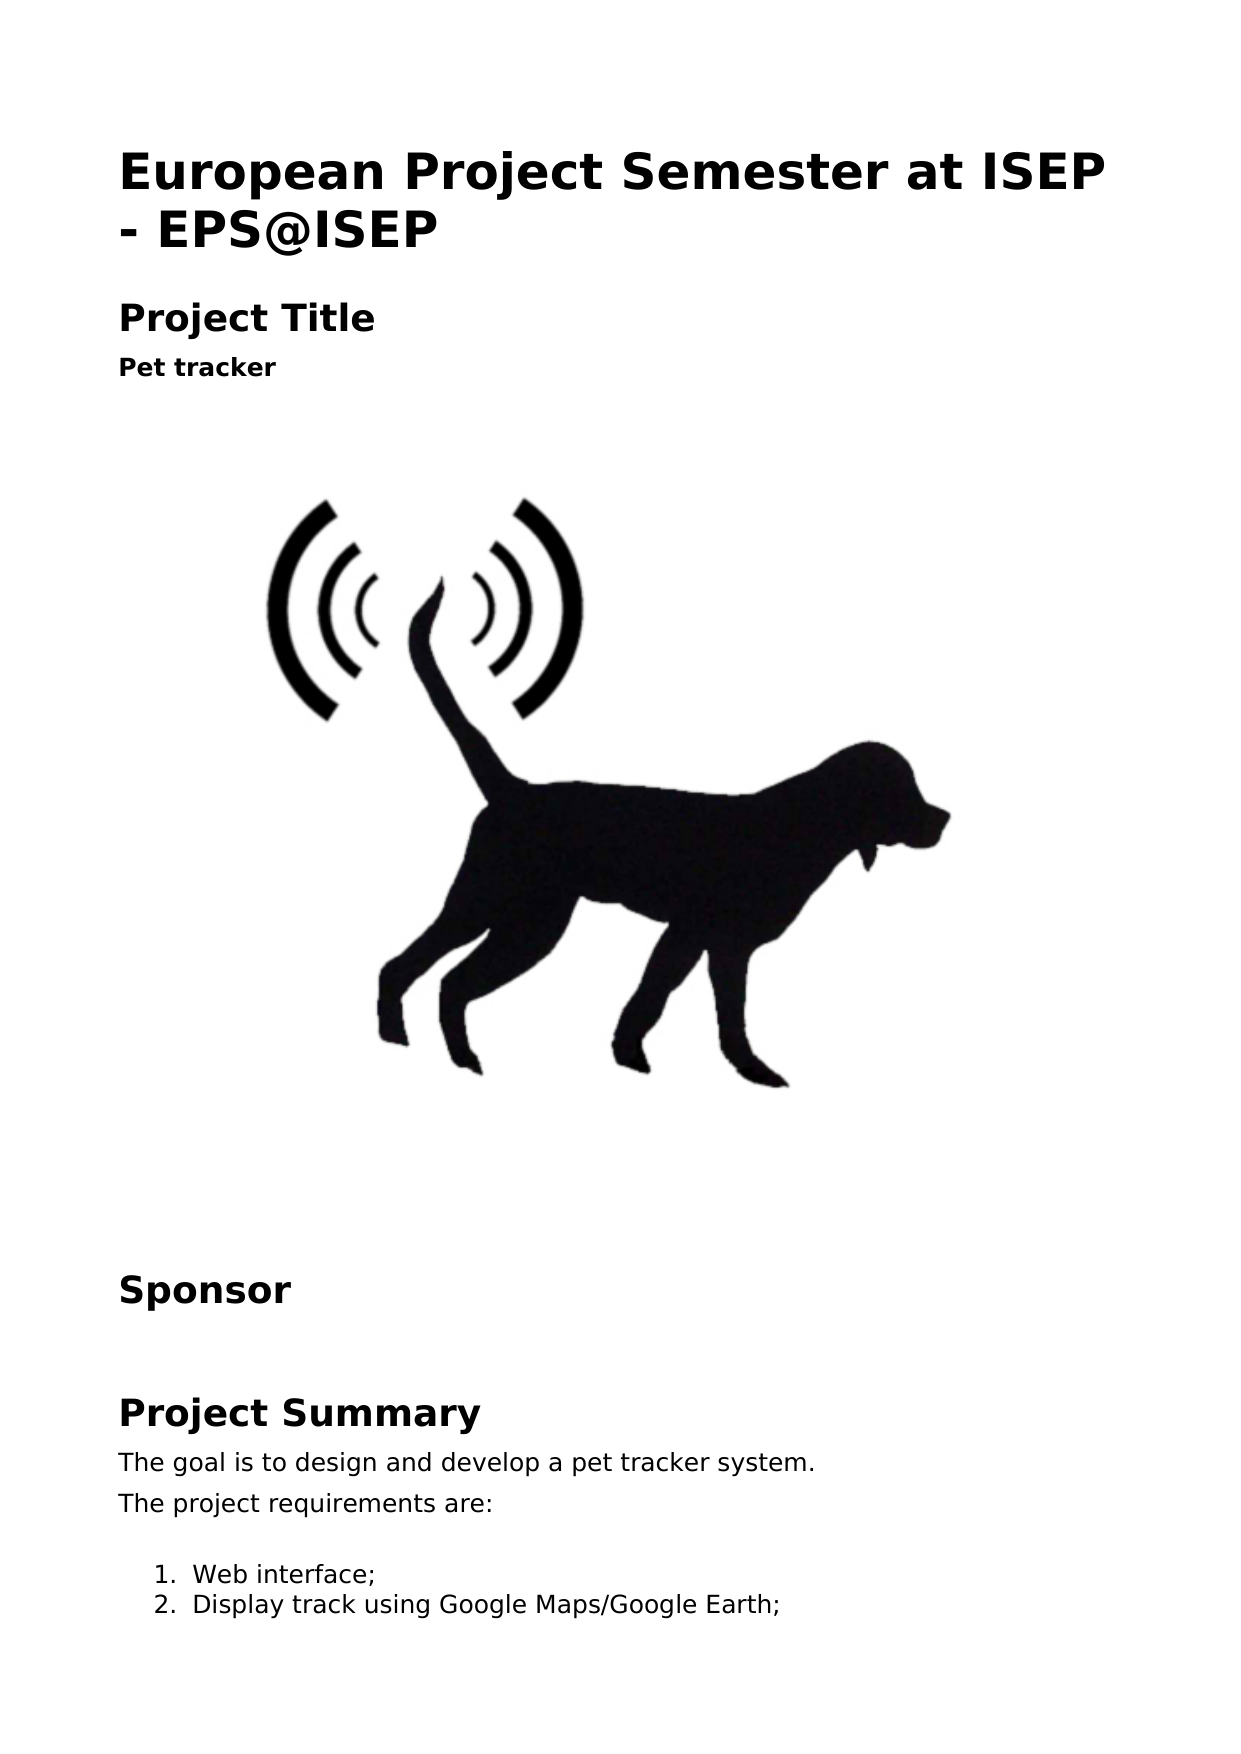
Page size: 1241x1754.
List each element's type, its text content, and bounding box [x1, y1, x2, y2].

list Display track using Google Maps/Google Earth; [177, 1590, 1122, 1619]
text The project requirements are: [118, 1489, 1122, 1519]
subtitle Project Summary [118, 1392, 1122, 1435]
list Web interface; [177, 1561, 1122, 1590]
text Pet tracker [118, 353, 1122, 382]
subtitle European Project Semester at ISEP - EPS@ISEP [118, 143, 1122, 259]
subtitle Project Title [118, 297, 1122, 341]
text The goal is to design and develop a pet tracker system. [118, 1448, 1122, 1477]
subtitle Sponsor [118, 1269, 1122, 1313]
picture [118, 395, 1123, 1232]
